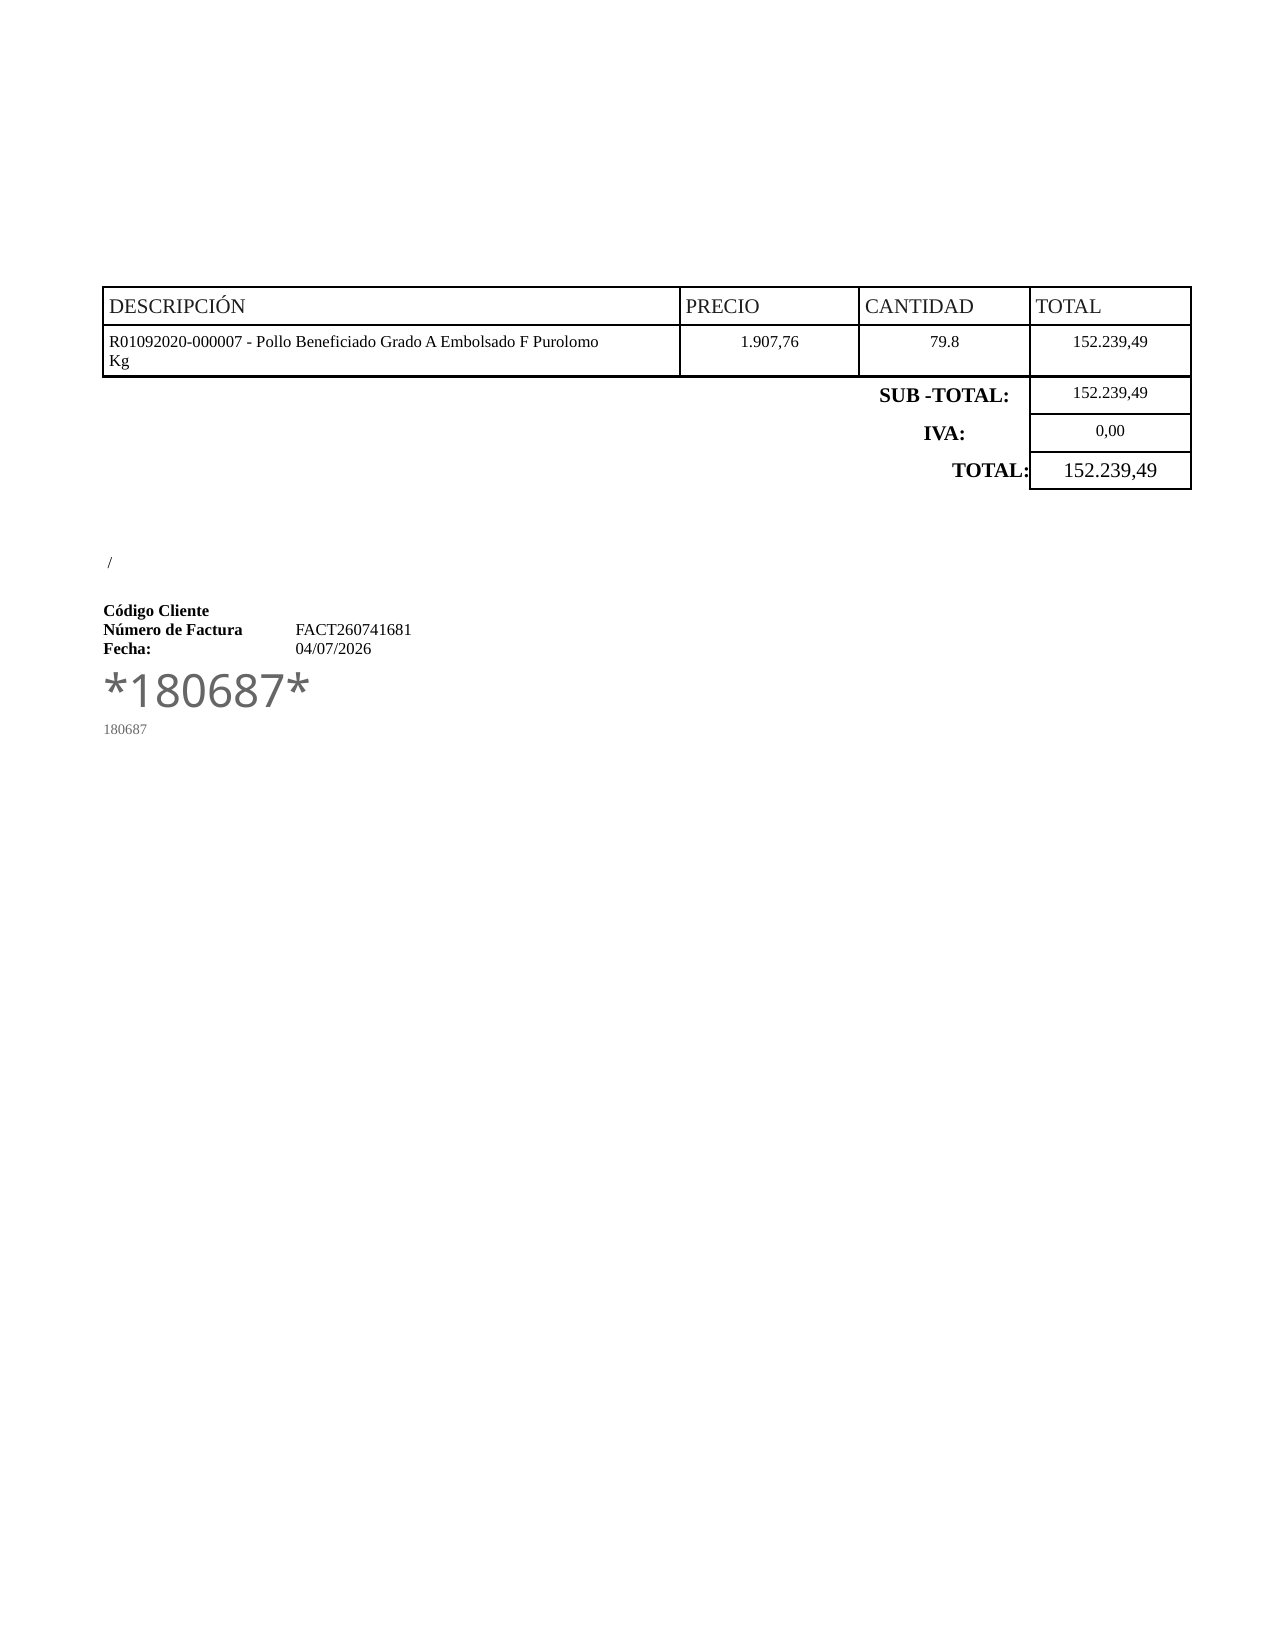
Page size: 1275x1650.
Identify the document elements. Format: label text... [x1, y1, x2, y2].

table_cell / [103, 553, 858, 572]
table_cell [103, 534, 858, 553]
table_header CANTIDAD [860, 288, 1029, 323]
table_cell 152.239,49 [1031, 453, 1190, 488]
table_cell IVA: [859, 413, 1029, 451]
table_cell 152.239,49 [1031, 378, 1190, 413]
table_header [295, 601, 517, 620]
table_cell 1.907,76 [681, 326, 858, 375]
table_header Código Cliente [103, 601, 295, 620]
table_cell Número de Factura [103, 620, 295, 639]
table_cell 152.239,49 [1031, 326, 1190, 375]
table_cell R01092020-000007 - Pollo Beneficiado Grado A Embolsado F Purolomo Kg [104, 326, 679, 375]
table_header DESCRIPCIÓN [104, 288, 679, 323]
table_cell 79.8 [860, 326, 1029, 375]
text *180687* [103, 658, 1137, 721]
table_header TOTAL [1031, 288, 1190, 323]
table_header PRECIO [681, 288, 858, 323]
table_cell Fecha: [103, 639, 295, 658]
table_cell TOTAL: [859, 451, 1029, 488]
table_cell 04/07/2026 [295, 639, 517, 658]
table_header [103, 490, 858, 514]
table_cell 0,00 [1031, 415, 1190, 451]
table_cell [103, 514, 858, 533]
table_cell [103, 378, 859, 488]
text 180687 [103, 721, 1137, 737]
table_cell FACT260741681 [295, 620, 517, 639]
table_cell SUB -TOTAL: [859, 378, 1029, 413]
